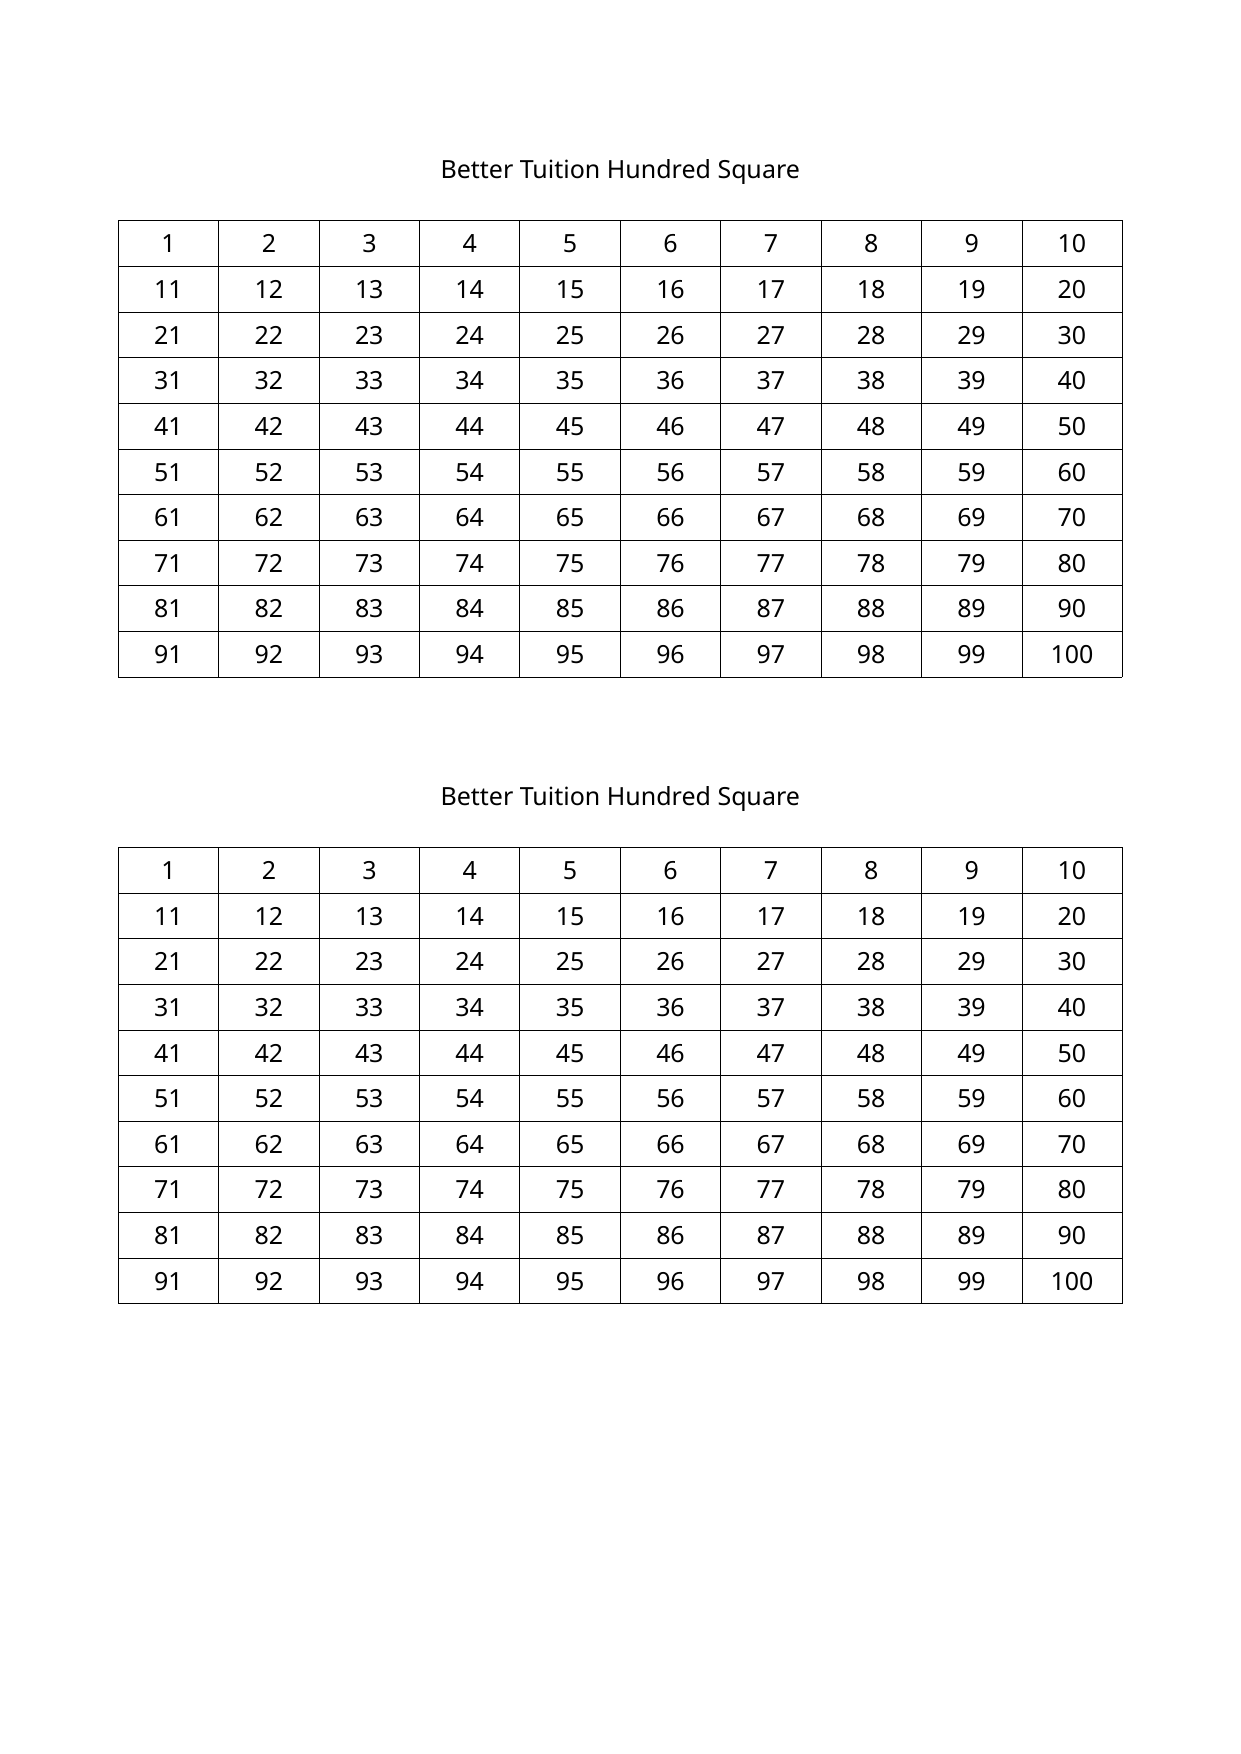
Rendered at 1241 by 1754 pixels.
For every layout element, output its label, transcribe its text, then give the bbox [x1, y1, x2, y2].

table_cell 38 [822, 985, 921, 1029]
table_header 6 [621, 221, 720, 266]
table_cell 89 [922, 1213, 1022, 1258]
table_cell 13 [320, 894, 419, 938]
table_cell 73 [320, 541, 419, 585]
table_cell 38 [822, 358, 921, 403]
table_cell 60 [1023, 450, 1122, 494]
table_cell 27 [721, 939, 821, 984]
table_cell 17 [721, 894, 821, 938]
table_cell 80 [1023, 1167, 1122, 1212]
table_cell 58 [822, 450, 921, 494]
table_header 9 [922, 848, 1022, 893]
table_cell 47 [721, 1031, 821, 1075]
table_header 5 [520, 221, 620, 266]
table_header 1 [119, 848, 218, 893]
table_cell 19 [922, 267, 1022, 312]
table_cell 100 [1023, 1259, 1122, 1303]
table_cell 22 [219, 939, 319, 984]
table_header 3 [320, 848, 419, 893]
table_cell 36 [621, 985, 720, 1029]
table_cell 79 [922, 541, 1022, 585]
table_header 2 [219, 848, 319, 893]
table_cell 19 [922, 894, 1022, 938]
table_cell 43 [320, 1031, 419, 1075]
table_header 10 [1023, 221, 1122, 266]
table_cell 63 [320, 1122, 419, 1166]
table_cell 21 [119, 313, 218, 357]
table_cell 20 [1023, 894, 1122, 938]
table_cell 14 [420, 894, 519, 938]
table_cell 94 [420, 632, 519, 677]
table_cell 26 [621, 313, 720, 357]
table_cell 31 [119, 985, 218, 1029]
table_cell 82 [219, 1213, 319, 1258]
table_cell 68 [822, 495, 921, 540]
table_cell 34 [420, 985, 519, 1029]
table_cell 21 [119, 939, 218, 984]
table_cell 60 [1023, 1076, 1122, 1121]
table_cell 44 [420, 1031, 519, 1075]
table_cell 62 [219, 495, 319, 540]
table_header 7 [721, 848, 821, 893]
table_cell 18 [822, 267, 921, 312]
table_cell 56 [621, 1076, 720, 1121]
table_cell 76 [621, 541, 720, 585]
table_cell 52 [219, 1076, 319, 1121]
table_cell 50 [1023, 1031, 1122, 1075]
table_cell 96 [621, 1259, 720, 1303]
table_cell 77 [721, 1167, 821, 1212]
table_cell 96 [621, 632, 720, 677]
table_cell 85 [520, 1213, 620, 1258]
table_cell 33 [320, 358, 419, 403]
table_cell 24 [420, 313, 519, 357]
table_cell 54 [420, 450, 519, 494]
table_cell 72 [219, 541, 319, 585]
table_header 6 [621, 848, 720, 893]
table_cell 22 [219, 313, 319, 357]
table_header 10 [1023, 848, 1122, 893]
table_cell 64 [420, 495, 519, 540]
table_cell 75 [520, 1167, 620, 1212]
table_cell 45 [520, 1031, 620, 1075]
table_cell 37 [721, 358, 821, 403]
table_cell 71 [119, 1167, 218, 1212]
table_cell 49 [922, 1031, 1022, 1075]
table_cell 34 [420, 358, 519, 403]
table_header 5 [520, 848, 620, 893]
table_cell 93 [320, 632, 419, 677]
table_cell 51 [119, 1076, 218, 1121]
table_cell 78 [822, 1167, 921, 1212]
table_header 8 [822, 221, 921, 266]
table_cell 59 [922, 1076, 1022, 1121]
table_cell 20 [1023, 267, 1122, 312]
table_cell 80 [1023, 541, 1122, 585]
table_cell 28 [822, 939, 921, 984]
table_cell 91 [119, 1259, 218, 1303]
table_cell 32 [219, 358, 319, 403]
table_cell 92 [219, 632, 319, 677]
table_cell 16 [621, 894, 720, 938]
table_cell 78 [822, 541, 921, 585]
table_cell 24 [420, 939, 519, 984]
table_cell 41 [119, 1031, 218, 1075]
table_header 4 [420, 221, 519, 266]
table_header 1 [119, 221, 218, 266]
table_cell 74 [420, 541, 519, 585]
table_cell 70 [1023, 495, 1122, 540]
table_cell 39 [922, 985, 1022, 1029]
table_cell 42 [219, 404, 319, 448]
table_cell 99 [922, 632, 1022, 677]
table_cell 27 [721, 313, 821, 357]
table_cell 61 [119, 1122, 218, 1166]
table_cell 25 [520, 313, 620, 357]
table_cell 25 [520, 939, 620, 984]
table_cell 81 [119, 1213, 218, 1258]
table_cell 89 [922, 586, 1022, 631]
table_cell 68 [822, 1122, 921, 1166]
table_cell 45 [520, 404, 620, 448]
table_cell 61 [119, 495, 218, 540]
table_cell 97 [721, 632, 821, 677]
table_cell 88 [822, 1213, 921, 1258]
table_cell 11 [119, 267, 218, 312]
table_cell 86 [621, 1213, 720, 1258]
table_cell 15 [520, 894, 620, 938]
table_cell 15 [520, 267, 620, 312]
table_cell 93 [320, 1259, 419, 1303]
table_cell 33 [320, 985, 419, 1029]
table_cell 83 [320, 586, 419, 631]
table_cell 69 [922, 495, 1022, 540]
table_cell 95 [520, 632, 620, 677]
table_cell 46 [621, 1031, 720, 1075]
table_cell 29 [922, 939, 1022, 984]
table_cell 65 [520, 1122, 620, 1166]
table_cell 99 [922, 1259, 1022, 1303]
table_cell 28 [822, 313, 921, 357]
table_cell 87 [721, 586, 821, 631]
table_cell 66 [621, 495, 720, 540]
table_cell 49 [922, 404, 1022, 448]
table_cell 48 [822, 1031, 921, 1075]
table_cell 18 [822, 894, 921, 938]
table_cell 98 [822, 1259, 921, 1303]
table_header 3 [320, 221, 419, 266]
table_cell 90 [1023, 1213, 1122, 1258]
table_cell 73 [320, 1167, 419, 1212]
table_cell 30 [1023, 313, 1122, 357]
table_cell 75 [520, 541, 620, 585]
table_cell 16 [621, 267, 720, 312]
table_header 8 [822, 848, 921, 893]
table_cell 92 [219, 1259, 319, 1303]
table_cell 29 [922, 313, 1022, 357]
table_cell 84 [420, 1213, 519, 1258]
table_cell 59 [922, 450, 1022, 494]
table_cell 11 [119, 894, 218, 938]
table_header 7 [721, 221, 821, 266]
table_cell 12 [219, 894, 319, 938]
table_cell 64 [420, 1122, 519, 1166]
table_cell 12 [219, 267, 319, 312]
table_cell 79 [922, 1167, 1022, 1212]
table_cell 53 [320, 1076, 419, 1121]
table_cell 13 [320, 267, 419, 312]
table_cell 81 [119, 586, 218, 631]
table_cell 71 [119, 541, 218, 585]
table_cell 43 [320, 404, 419, 448]
table_cell 50 [1023, 404, 1122, 448]
table_cell 70 [1023, 1122, 1122, 1166]
text Better Tuition Hundred Square [118, 152, 1122, 220]
table_header 4 [420, 848, 519, 893]
table_cell 76 [621, 1167, 720, 1212]
table_cell 37 [721, 985, 821, 1029]
table_cell 26 [621, 939, 720, 984]
table_cell 90 [1023, 586, 1122, 631]
table_cell 87 [721, 1213, 821, 1258]
table_cell 30 [1023, 939, 1122, 984]
table_cell 44 [420, 404, 519, 448]
table_cell 48 [822, 404, 921, 448]
table_cell 51 [119, 450, 218, 494]
table_cell 58 [822, 1076, 921, 1121]
table_cell 56 [621, 450, 720, 494]
table_cell 69 [922, 1122, 1022, 1166]
table_cell 95 [520, 1259, 620, 1303]
table_cell 46 [621, 404, 720, 448]
table_cell 14 [420, 267, 519, 312]
table_cell 40 [1023, 358, 1122, 403]
table_cell 54 [420, 1076, 519, 1121]
table_header 2 [219, 221, 319, 266]
table_cell 17 [721, 267, 821, 312]
table_cell 47 [721, 404, 821, 448]
table_cell 62 [219, 1122, 319, 1166]
table_cell 57 [721, 450, 821, 494]
table_cell 35 [520, 358, 620, 403]
table_cell 55 [520, 1076, 620, 1121]
table_cell 97 [721, 1259, 821, 1303]
table_cell 55 [520, 450, 620, 494]
table_header 9 [922, 221, 1022, 266]
table_cell 94 [420, 1259, 519, 1303]
table_cell 35 [520, 985, 620, 1029]
table_cell 52 [219, 450, 319, 494]
table_cell 67 [721, 495, 821, 540]
table_cell 23 [320, 939, 419, 984]
table_cell 39 [922, 358, 1022, 403]
table_cell 82 [219, 586, 319, 631]
table_cell 65 [520, 495, 620, 540]
table_cell 63 [320, 495, 419, 540]
table_cell 41 [119, 404, 218, 448]
table_cell 86 [621, 586, 720, 631]
table_cell 77 [721, 541, 821, 585]
table_cell 83 [320, 1213, 419, 1258]
table_cell 72 [219, 1167, 319, 1212]
table_cell 57 [721, 1076, 821, 1121]
table_cell 84 [420, 586, 519, 631]
table_cell 53 [320, 450, 419, 494]
table_cell 31 [119, 358, 218, 403]
table_cell 40 [1023, 985, 1122, 1029]
table_cell 91 [119, 632, 218, 677]
table_cell 88 [822, 586, 921, 631]
table_cell 85 [520, 586, 620, 631]
table_cell 32 [219, 985, 319, 1029]
table_cell 66 [621, 1122, 720, 1166]
table_cell 98 [822, 632, 921, 677]
table_cell 74 [420, 1167, 519, 1212]
text Better Tuition Hundred Square [118, 779, 1122, 847]
table_cell 100 [1023, 632, 1122, 677]
table_cell 23 [320, 313, 419, 357]
table_cell 67 [721, 1122, 821, 1166]
table_cell 36 [621, 358, 720, 403]
table_cell 42 [219, 1031, 319, 1075]
